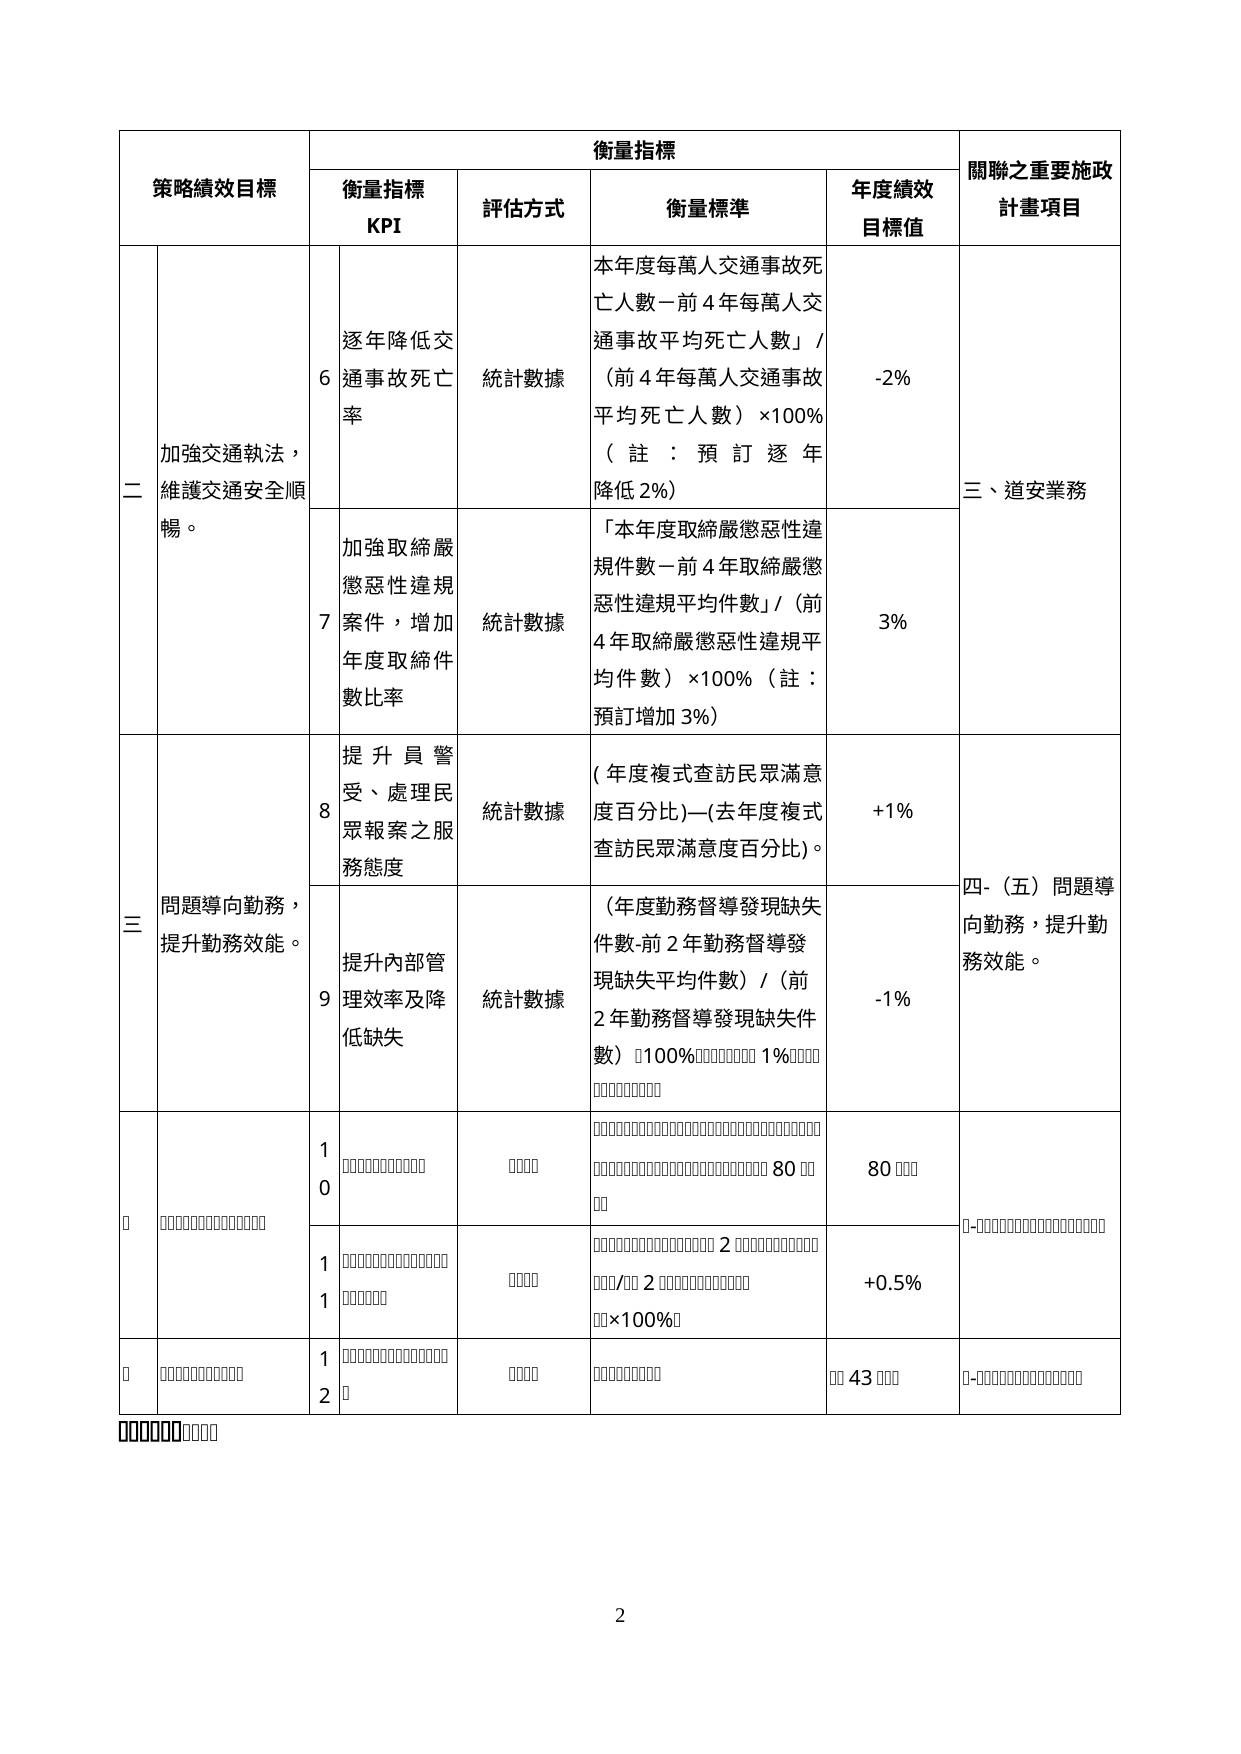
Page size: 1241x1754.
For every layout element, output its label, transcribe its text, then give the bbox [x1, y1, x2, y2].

table_cell 三、道安業務 [960, 246, 1120, 734]
table_cell 召開社區治安會議、傾聽人民聲音 [340, 1339, 457, 1414]
table_cell 衡量指標 KPI [310, 170, 457, 244]
table_cell 統計數據 [458, 1339, 590, 1414]
table_cell 11 [310, 1226, 339, 1338]
table_cell 四-（六）促進警民合作，增進社會支持。 [960, 1112, 1120, 1338]
table_cell -1% [827, 886, 959, 1111]
table_cell 五 [120, 1339, 157, 1414]
table_cell 加強交通執法，維護交通安全順暢。 [158, 246, 309, 734]
table_header 策略績效目標 [120, 131, 309, 244]
table_cell 統計數據 [458, 246, 590, 508]
table_cell 3% [827, 509, 959, 734]
table_cell 四 [120, 1112, 157, 1338]
table_cell 促進警民合作，增進社會支持。 [158, 1112, 309, 1338]
table_cell 7 [310, 509, 339, 734]
table_cell +0.5% [827, 1226, 959, 1338]
table_cell 召開43場以上 [827, 1339, 959, 1414]
table_cell 問題導向勤務，提升勤務效能。 [158, 735, 309, 1111]
table_cell 評估方式 [458, 170, 590, 244]
table_header 衡量指標 [310, 131, 959, 168]
table_cell 依照計畫依限完成。 [591, 1339, 826, 1414]
table_cell 二 [120, 246, 157, 734]
table_cell 三 [120, 735, 157, 1111]
table_cell 逐年降低交通事故死亡率 [340, 246, 457, 508]
table_cell -2% [827, 246, 959, 508]
table_cell 統計數據 [458, 1226, 590, 1338]
table_cell 統計數據 [458, 509, 590, 734]
table_cell 12 [310, 1339, 339, 1414]
table_cell 10 [310, 1112, 339, 1225]
table_cell 四-（五）問題導向勤務，提升勤務效能。 [960, 735, 1120, 1111]
table_cell 加強取締嚴懲惡性違規案件，增加年度取締件數比率 [340, 509, 457, 734]
table_cell 提升內部管理效率及降低缺失 [340, 886, 457, 1111]
table_cell ( 年度複式查訪民眾滿意度百分比)—(去年度複式查訪民眾滿意度百分比)。 [591, 735, 826, 885]
table_cell 本年度每萬人交通事故死亡人數－前4年每萬人交通事故平均死亡人數」/（前4年每萬人交通事故平均死亡人數）×100%（註：預訂逐年 降低2%） [591, 246, 826, 508]
table_cell 衡量標準 [591, 170, 826, 244]
table_cell 建構社區治安維護體系。 [158, 1339, 309, 1414]
table_cell 6 [310, 246, 339, 508]
table_cell 逐年提升新聞行銷及傳播比例，增進民眾支持 [340, 1226, 457, 1338]
table_cell 80分以上 [827, 1112, 959, 1225]
table_cell 提升員警受、處理民眾報案之服務態度 [340, 735, 457, 885]
table_cell 委託專業機構辦理服務滿意度調查，結果分析及策進作為建議，作為施政改善依據，以提升民眾之滿意度。年度目標值為80分以上。 [591, 1112, 826, 1225]
text 參、年度重要施政計畫 [118, 1415, 1122, 1453]
table_cell +1% [827, 735, 959, 885]
table_cell 「本年度取締嚴懲惡性違規件數－前4年取締嚴懲惡性違規平均件數」/（前4年取締嚴懲惡性違規平均件數）×100%（註：預訂增加3%） [591, 509, 826, 734]
table_cell 民意調查 [458, 1112, 590, 1225]
table_cell 逐年提升警政施政滿意度 [340, 1112, 457, 1225]
table_header 關聯之重要施政計畫項目 [960, 131, 1120, 244]
table_cell 年度績效 目標值 [827, 170, 959, 244]
table_cell 「年度新聞行銷及傳播件數」－（前2年新聞行銷及傳播件數平均值）/（前2年新聞行銷及傳播件數平均值）×100%。 [591, 1226, 826, 1338]
table_cell 9 [310, 886, 339, 1111]
table_cell 8 [310, 735, 339, 885]
table_cell 統計數據 [458, 735, 590, 885]
table_cell 統計數據 [458, 886, 590, 1111]
table_cell 四-（七）建構社區治安維護體系。 [960, 1339, 1120, 1414]
table_cell （年度勤務督導發現缺失件數-前2年勤務督導發現缺失平均件數）/（前2年勤務督導發現缺失件數）100%。（註：預定降低1%，缺失以申誡處分以上為準） [591, 886, 826, 1111]
